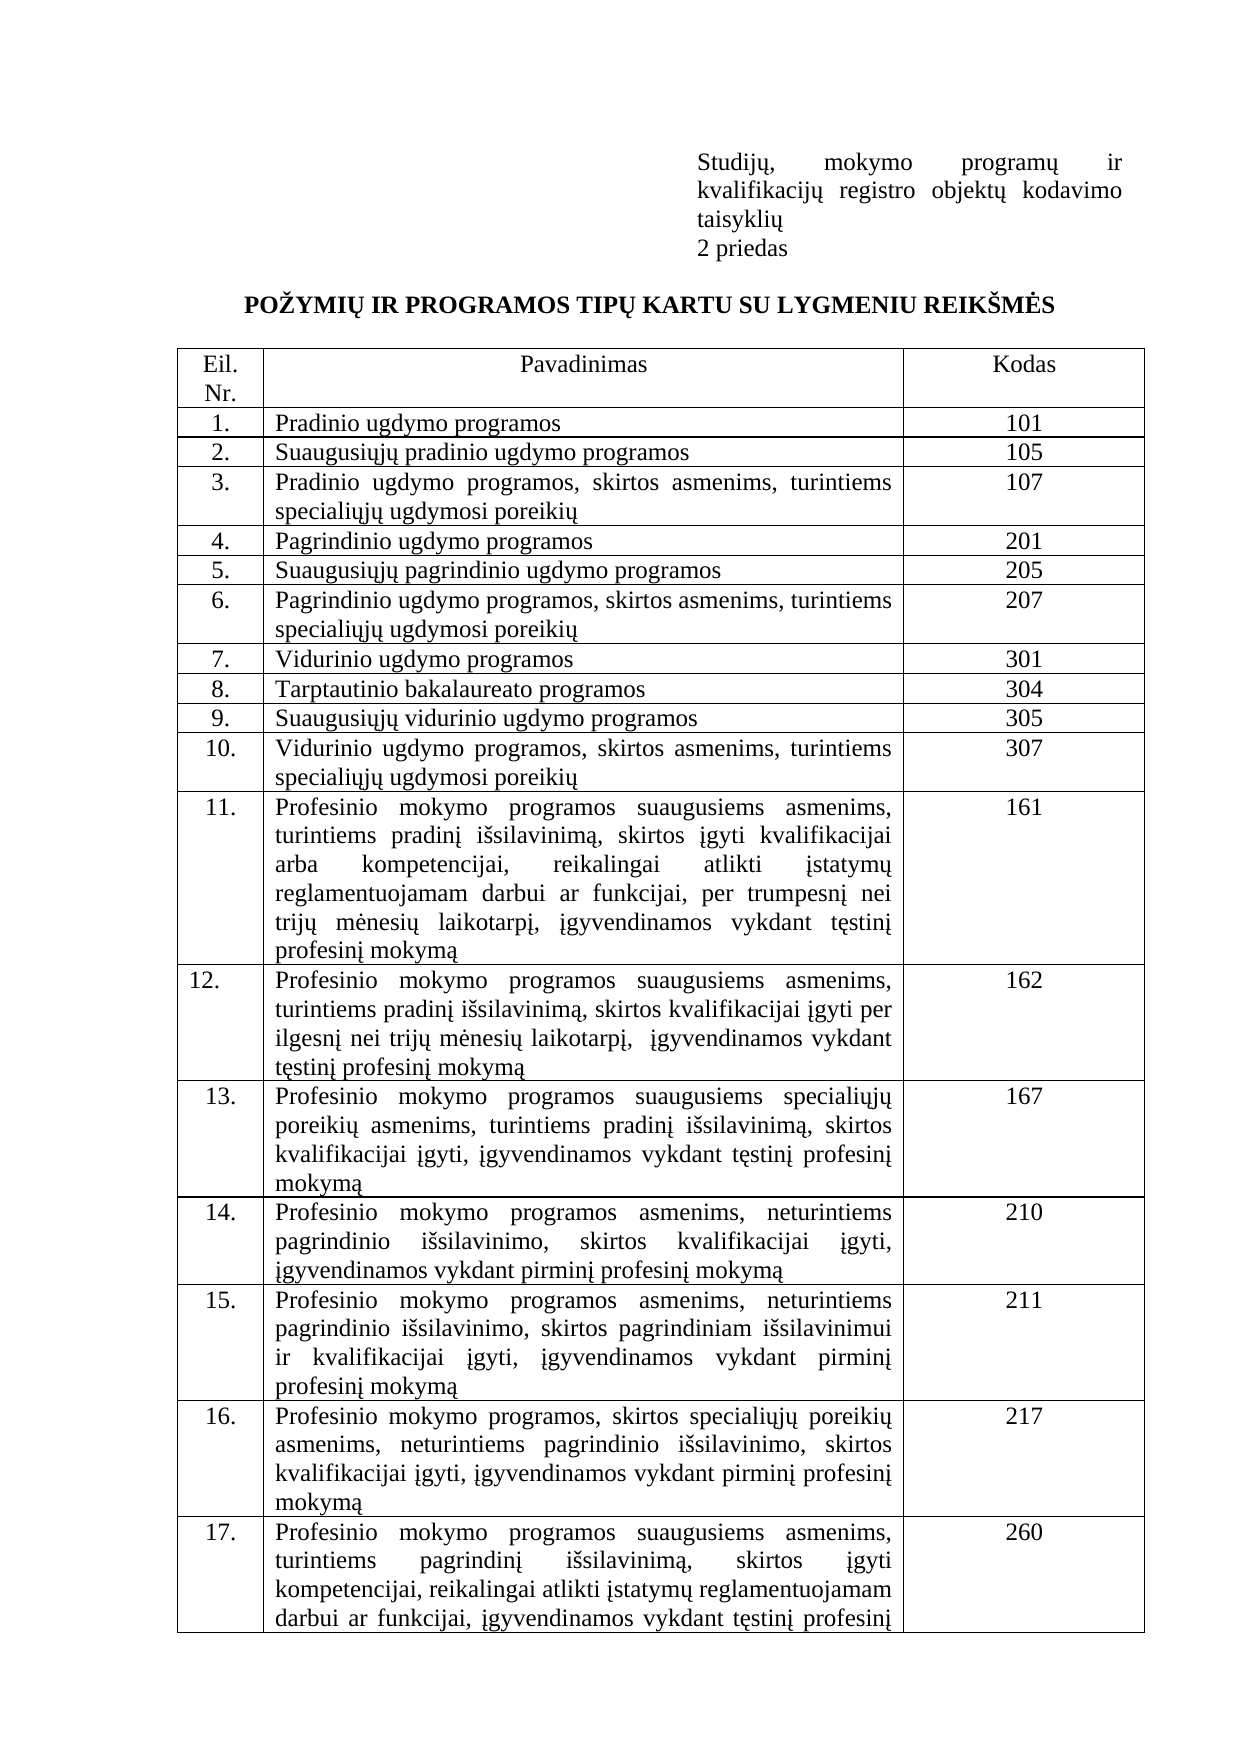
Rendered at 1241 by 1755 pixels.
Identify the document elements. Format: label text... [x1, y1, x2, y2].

text Studijų, mokymo programų ir kvalifikacijų registro objektų kodavimo taisyklių [697, 147, 1122, 233]
table_header Eil. Nr. [178, 349, 263, 407]
table_cell Suaugusiųjų pagrindinio ugdymo programos [264, 556, 903, 584]
text 2 priedas [697, 233, 1122, 262]
table_cell Profesinio mokymo programos suaugusiems specialiųjų poreikių asmenims, turintiems pradinį išsilavinimą, skirtos kvalifikacijai įgyti, įgyvendinamos vykdant tęstinį profesinį mokymą [264, 1081, 903, 1196]
table_cell 5. [178, 556, 263, 584]
table_cell Profesinio mokymo programos suaugusiems asmenims, turintiems pradinį išsilavinimą, skirtos įgyti kvalifikacijai arba kompetencijai, reikalingai atlikti įstatymų reglamentuojamam darbui ar funkcijai, per trumpesnį nei trijų mėnesių laikotarpį, įgyvendinamos vykdant tęstinį profesinį mokymą [264, 792, 903, 964]
table_cell 10. [178, 733, 263, 791]
table_cell Pagrindinio ugdymo programos, skirtos asmenims, turintiems specialiųjų ugdymosi poreikių [264, 585, 903, 643]
table_cell 1. [178, 408, 263, 436]
table_cell 217 [904, 1401, 1144, 1516]
table_cell 167 [904, 1081, 1144, 1196]
table_cell 16. [178, 1401, 263, 1516]
table_cell 13. [178, 1081, 263, 1196]
table_cell 8. [178, 674, 263, 702]
table_cell 305 [904, 704, 1144, 732]
table_cell 15. [178, 1285, 263, 1400]
table_cell 162 [904, 965, 1144, 1080]
table_cell 17. [178, 1517, 263, 1632]
table_cell 207 [904, 585, 1144, 643]
table_cell Profesinio mokymo programos suaugusiems asmenims, turintiems pagrindinį išsilavinimą, skirtos įgyti kompetencijai, reikalingai atlikti įstatymų reglamentuojamam darbui ar funkcijai, įgyvendinamos vykdant tęstinį profesinį [264, 1517, 903, 1632]
table_cell 260 [904, 1517, 1144, 1632]
text Požymių ir programos tipų kartu su lygmeniu reikšmės [177, 291, 1122, 319]
table_cell Suaugusiųjų pradinio ugdymo programos [264, 438, 903, 466]
table_cell 12. [178, 965, 263, 1080]
table_cell 11. [178, 792, 263, 964]
table_cell 14. [178, 1198, 263, 1284]
table_cell 2. [178, 438, 263, 466]
table_cell 161 [904, 792, 1144, 964]
table_cell Pradinio ugdymo programos, skirtos asmenims, turintiems specialiųjų ugdymosi poreikių [264, 467, 903, 525]
table_cell 301 [904, 644, 1144, 673]
table_cell Profesinio mokymo programos asmenims, neturintiems pagrindinio išsilavinimo, skirtos kvalifikacijai įgyti, įgyvendinamos vykdant pirminį profesinį mokymą [264, 1198, 903, 1284]
table_cell 304 [904, 674, 1144, 702]
table_cell Profesinio mokymo programos suaugusiems asmenims, turintiems pradinį išsilavinimą, skirtos kvalifikacijai įgyti per ilgesnį nei trijų mėnesių laikotarpį, įgyvendinamos vykdant tęstinį profesinį mokymą [264, 965, 903, 1080]
table_cell 7. [178, 644, 263, 673]
table_cell Pagrindinio ugdymo programos [264, 526, 903, 554]
table_cell Vidurinio ugdymo programos, skirtos asmenims, turintiems specialiųjų ugdymosi poreikių [264, 733, 903, 791]
table_cell 210 [904, 1198, 1144, 1284]
table_cell 4. [178, 526, 263, 554]
table_header Kodas [904, 349, 1144, 407]
table_cell Profesinio mokymo programos, skirtos specialiųjų poreikių asmenims, neturintiems pagrindinio išsilavinimo, skirtos kvalifikacijai įgyti, įgyvendinamos vykdant pirminį profesinį mokymą [264, 1401, 903, 1516]
table_cell Suaugusiųjų vidurinio ugdymo programos [264, 704, 903, 732]
table_cell 205 [904, 556, 1144, 584]
table_cell Tarptautinio bakalaureato programos [264, 674, 903, 702]
table_cell Pradinio ugdymo programos [264, 408, 903, 436]
table_cell 307 [904, 733, 1144, 791]
table_cell Vidurinio ugdymo programos [264, 644, 903, 673]
table_cell 211 [904, 1285, 1144, 1400]
table_cell 105 [904, 438, 1144, 466]
table_cell Profesinio mokymo programos asmenims, neturintiems pagrindinio išsilavinimo, skirtos pagrindiniam išsilavinimui ir kvalifikacijai įgyti, įgyvendinamos vykdant pirminį profesinį mokymą [264, 1285, 903, 1400]
table_header Pavadinimas [264, 349, 903, 407]
table_cell 9. [178, 704, 263, 732]
table_cell 6. [178, 585, 263, 643]
table_cell 101 [904, 408, 1144, 436]
table_cell 3. [178, 467, 263, 525]
table_cell 201 [904, 526, 1144, 554]
table_cell 107 [904, 467, 1144, 525]
